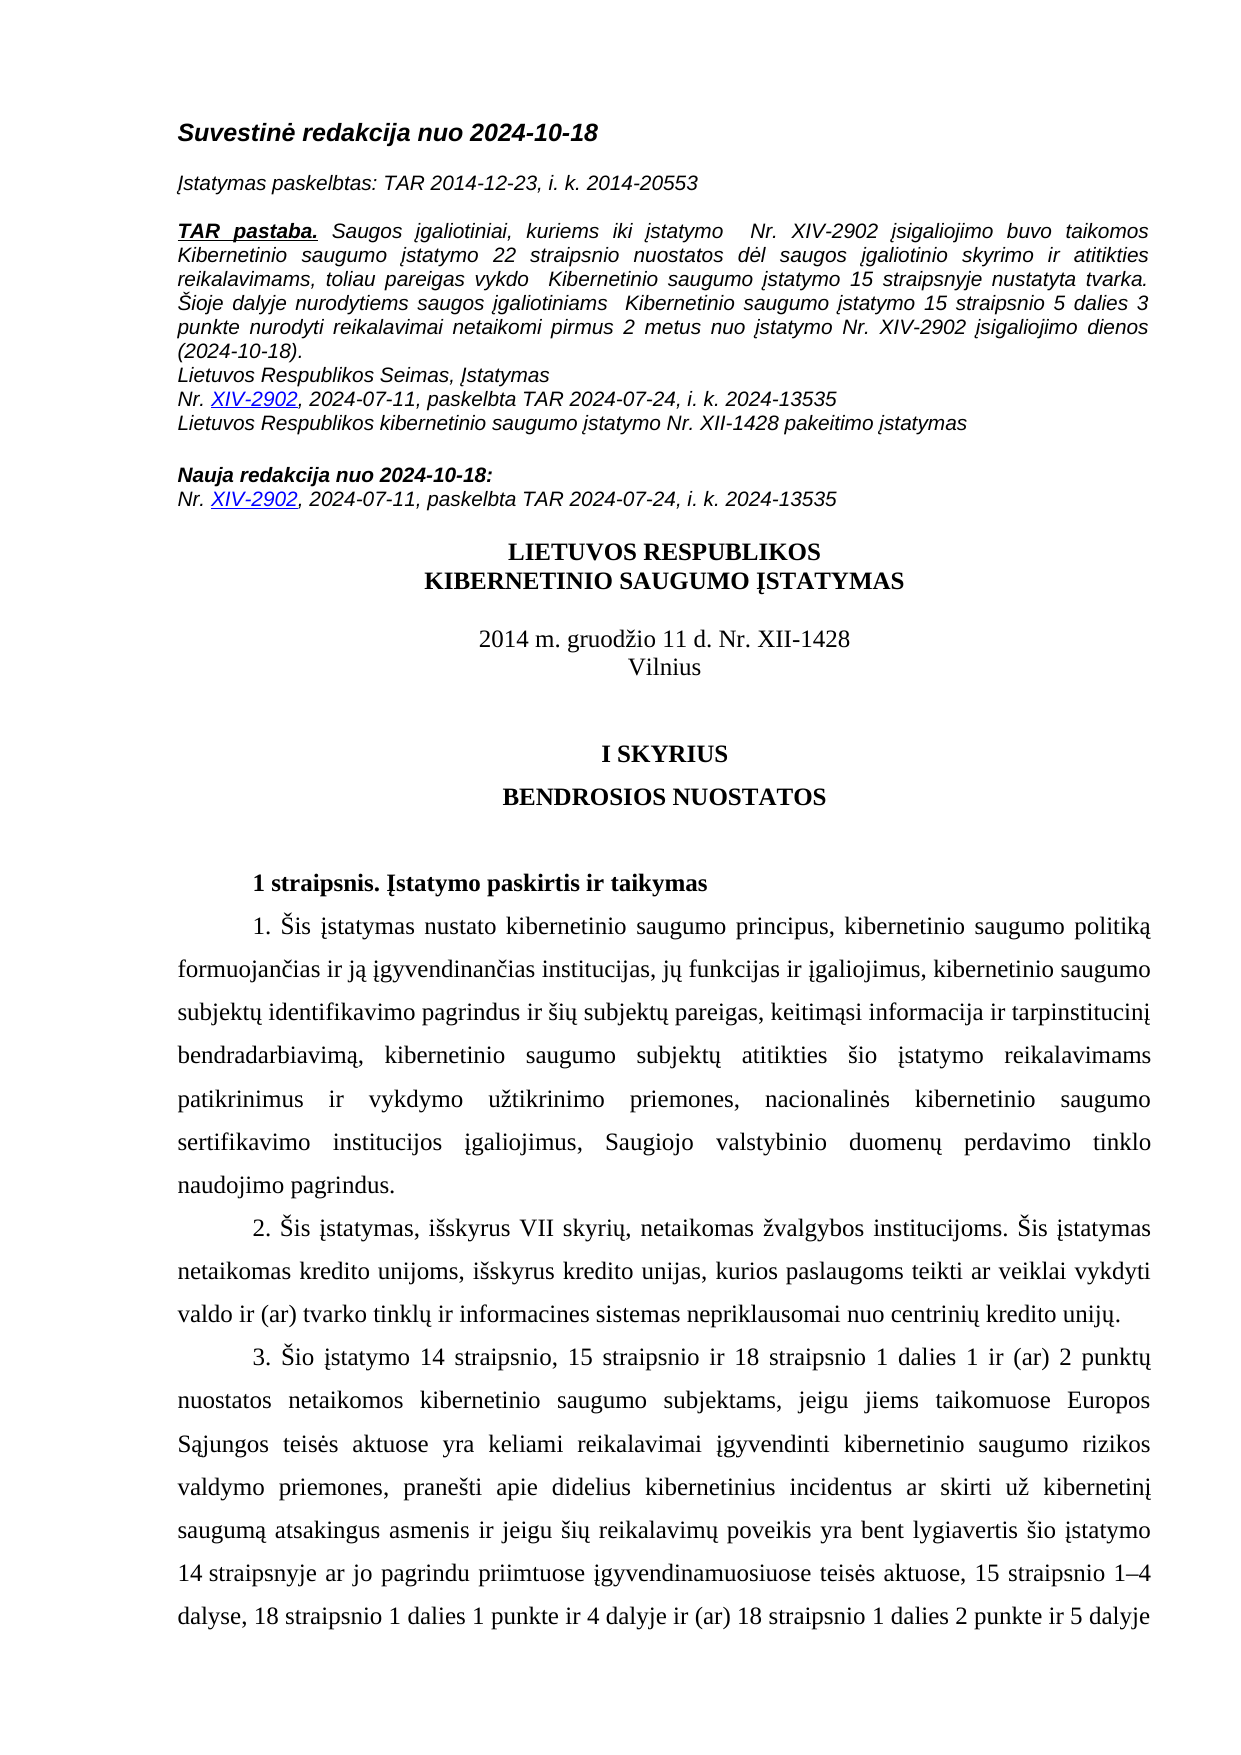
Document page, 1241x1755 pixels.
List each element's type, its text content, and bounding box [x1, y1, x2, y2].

text Nr. XIV-2902, 2024-07-11, paskelbta TAR 2024-07-24, i. k. 2024-13535 [177, 386, 1152, 410]
text 1. Šis įstatymas nustato kibernetinio saugumo principus, kibernetinio saugumo politiką formuojančias ir ją įgyvendinančias institucijas, jų funkcijas ir įgaliojimus, kibernetinio saugumo subjektų identifikavimo pagrindus ir šių subjektų pareigas, keitimąsi informacija ir tarpinstitucinį bendradarbiavimą, kibernetinio saugumo subjektų atitikties šio įstatymo reikalavimams patikrinimus ir vykdymo užtikrinimo priemones, nacionalinės kibernetinio saugumo sertifikavimo institucijos įgaliojimus, Saugiojo valstybinio duomenų perdavimo tinklo naudojimo pagrindus. [177, 911, 1152, 1199]
text TAR pastaba. Saugos įgaliotiniai, kuriems iki įstatymo Nr. XIV-2902 įsigaliojimo buvo taikomos Kibernetinio saugumo įstatymo 22 straipsnio nuostatos dėl saugos įgaliotinio skyrimo ir atitikties reikalavimams, toliau pareigas vykdo Kibernetinio saugumo įstatymo 15 straipsnyje nustatyta tvarka. Šioje dalyje nurodytiems saugos įgaliotiniams Kibernetinio saugumo įstatymo 15 straipsnio 5 dalies 3 punkte nurodyti reikalavimai netaikomi pirmus 2 metus nuo įstatymo Nr. XIV-2902 įsigaliojimo dienos (2024-10-18). [177, 219, 1152, 362]
text BENDROSIOS NUOSTATOS [177, 782, 1152, 811]
text I SKYRIUS [177, 739, 1152, 767]
text 1 straipsnis. Įstatymo paskirtis ir taikymas [177, 868, 1152, 897]
text 2. Šis įstatymas, išskyrus VII skyrių, netaikomas žvalgybos institucijoms. Šis įstatymas netaikomas kredito unijoms, išskyrus kredito unijas, kurios paslaugoms teikti ar veiklai vykdyti valdo ir (ar) tvarko tinklų ir informacines sistemas nepriklausomai nuo centrinių kredito unijų. [177, 1213, 1152, 1328]
text LIETUVOS RESPUBLIKOS [177, 537, 1152, 566]
text Įstatymas paskelbtas: TAR 2014-12-23, i. k. 2014-20553 [177, 171, 1152, 195]
text 2014 m. gruodžio 11 d. Nr. XII-1428 [177, 624, 1152, 652]
text Nauja redakcija nuo 2024-10-18: [177, 463, 1152, 487]
text Lietuvos Respublikos kibernetinio saugumo įstatymo Nr. XII-1428 pakeitimo įstatymas [177, 410, 1152, 434]
text 3. Šio įstatymo 14 straipsnio, 15 straipsnio ir 18 straipsnio 1 dalies 1 ir (ar) 2 punktų nuostatos netaikomos kibernetinio saugumo subjektams, jeigu jiems taikomuose Europos Sąjungos teisės aktuose yra keliami reikalavimai įgyvendinti kibernetinio saugumo rizikos valdymo priemones, pranešti apie didelius kibernetinius incidentus ar skirti už kibernetinį saugumą atsakingus asmenis ir jeigu šių reikalavimų poveikis yra bent lygiavertis šio įstatymo 14 straipsnyje ar jo pagrindu priimtuose įgyvendinamuosiuose teisės aktuose, 15 straipsnio 1–4 dalyse, 18 straipsnio 1 dalies 1 punkte ir 4 dalyje ir (ar) 18 straipsnio 1 dalies 2 punkte ir 5 dalyje [177, 1342, 1152, 1630]
text Suvestinė redakcija nuo 2024-10-18 [177, 118, 1152, 147]
text KIBERNETINIO SAUGUMO ĮSTATYMAS [177, 566, 1152, 595]
text Vilnius [177, 652, 1152, 681]
text Nr. XIV-2902, 2024-07-11, paskelbta TAR 2024-07-24, i. k. 2024-13535 [177, 487, 1152, 511]
text Lietuvos Respublikos Seimas, Įstatymas [177, 362, 1152, 386]
